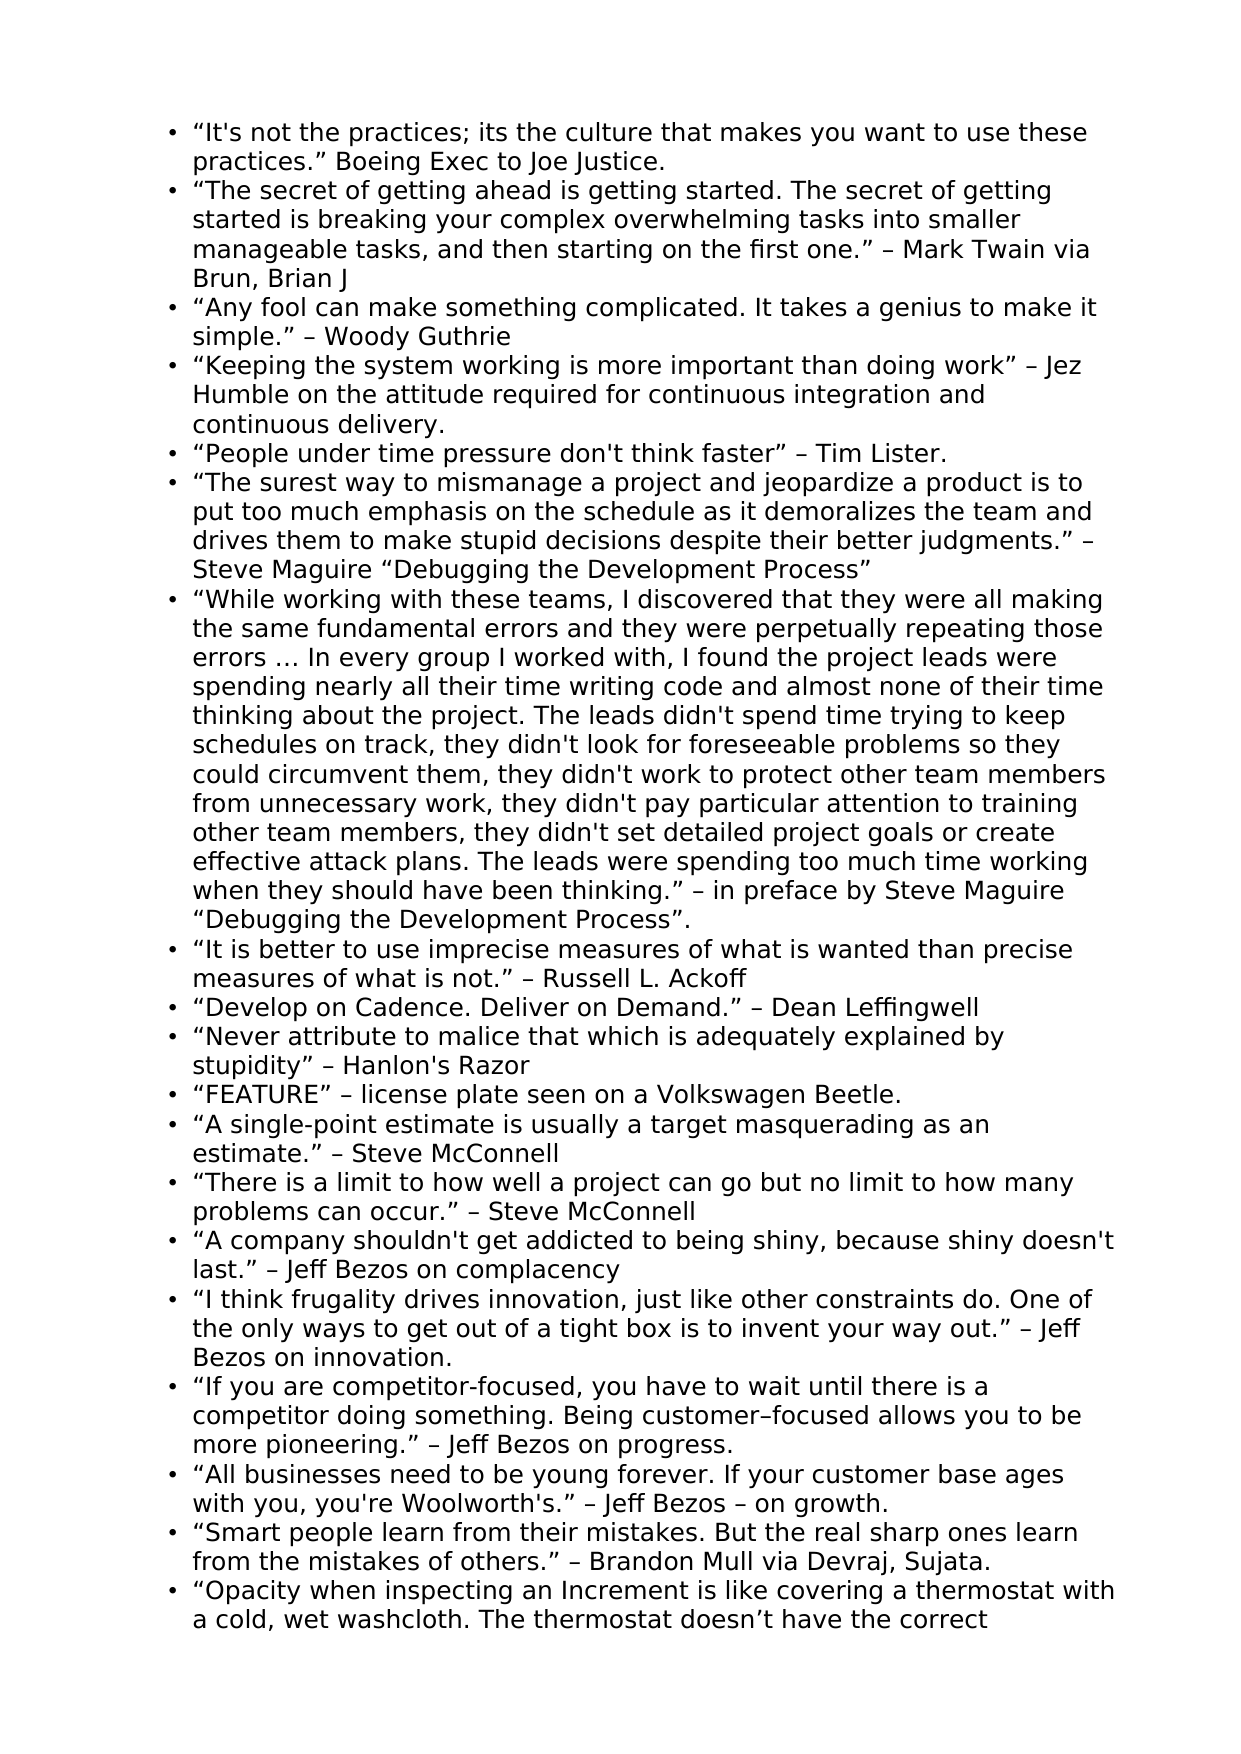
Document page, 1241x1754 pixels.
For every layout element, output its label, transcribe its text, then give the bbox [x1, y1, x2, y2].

list “There is a limit to how well a project can go but no limit to how many problems can occur.” – Steve McConnell [177, 1168, 1122, 1226]
list “All businesses need to be young forever. If your customer base ages with you, you're Woolworth's.” – Jeff Bezos – on growth. [177, 1460, 1122, 1518]
list “While working with these teams, I discovered that they were all making the same fundamental errors and they were perpetually repeating those errors … In every group I worked with, I found the project leads were spending nearly all their time writing code and almost none of their time thinking about the project. The leads didn't spend time trying to keep schedules on track, they didn't look for foreseeable problems so they could circumvent them, they didn't work to protect other team members from unnecessary work, they didn't pay particular attention to training other team members, they didn't set detailed project goals or create effective attack plans. The leads were spending too much time working when they should have been thinking.” – in preface by Steve Maguire “Debugging the Development Process”. [177, 585, 1122, 935]
list “Smart people learn from their mistakes. But the real sharp ones learn from the mistakes of others.” – Brandon Mull via Devraj, Sujata. [177, 1518, 1122, 1576]
list “Opacity when inspecting an Increment is like covering a thermostat with a cold, wet washcloth. The thermostat doesn’t have the correct [177, 1576, 1122, 1635]
list “If you are competitor-focused, you have to wait until there is a competitor doing something. Being customer–focused allows you to be more pioneering.” – Jeff Bezos on progress. [177, 1372, 1122, 1460]
list “Develop on Cadence. Deliver on Demand.” – Dean Leffingwell [177, 993, 1122, 1022]
list “It's not the practices; its the culture that makes you want to use these practices.” Boeing Exec to Joe Justice. [177, 118, 1122, 176]
list “Any fool can make something complicated. It takes a genius to make it simple.” – Woody Guthrie [177, 293, 1122, 351]
list “A company shouldn't get addicted to being shiny, because shiny doesn't last.” – Jeff Bezos on complacency [177, 1226, 1122, 1285]
list “It is better to use imprecise measures of what is wanted than precise measures of what is not.” – Russell L. Ackoff [177, 935, 1122, 993]
list “Keeping the system working is more important than doing work” – Jez Humble on the attitude required for continuous integration and continuous delivery. [177, 351, 1122, 439]
list “The surest way to mismanage a project and jeopardize a product is to put too much emphasis on the schedule as it demoralizes the team and drives them to make stupid decisions despite their better judgments.” – Steve Maguire “Debugging the Development Process” [177, 468, 1122, 585]
list “People under time pressure don't think faster” – Tim Lister. [177, 439, 1122, 468]
list “The secret of getting ahead is getting started. The secret of getting started is breaking your complex overwhelming tasks into smaller manageable tasks, and then starting on the first one.” – Mark Twain via Brun, Brian J [177, 176, 1122, 293]
list “Never attribute to malice that which is adequately explained by stupidity” – Hanlon's Razor [177, 1022, 1122, 1081]
list “FEATURE” – license plate seen on a Volkswagen Beetle. [177, 1081, 1122, 1110]
list “A single-point estimate is usually a target masquerading as an estimate.” – Steve McConnell [177, 1110, 1122, 1168]
list “I think frugality drives innovation, just like other constraints do. One of the only ways to get out of a tight box is to invent your way out.” – Jeff Bezos on innovation. [177, 1285, 1122, 1372]
